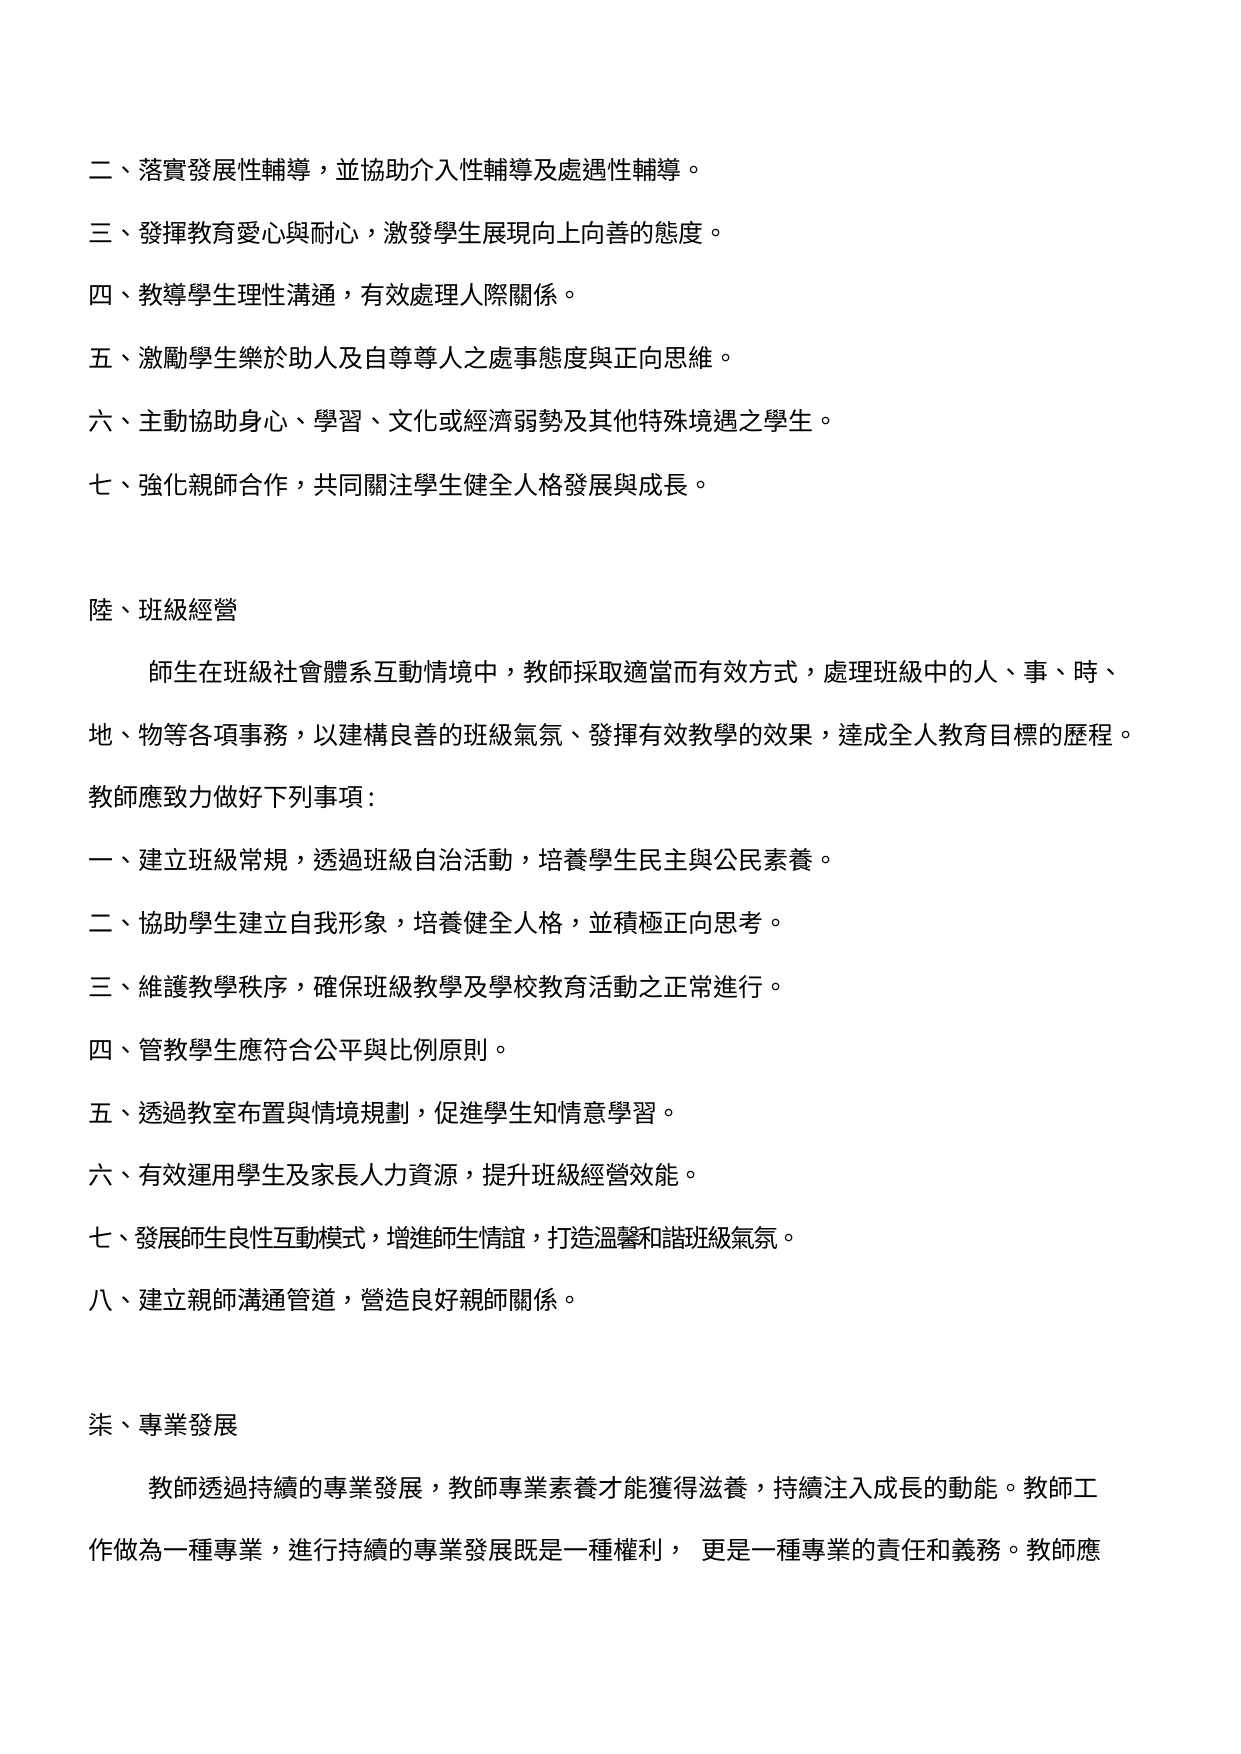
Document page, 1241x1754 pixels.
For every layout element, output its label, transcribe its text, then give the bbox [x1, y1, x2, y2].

text 六、有效運用學生及家長人力資源，提升班級經營效能。 [89, 1132, 922, 1195]
text 二、落實發展性輔導，並協助介入性輔導及處遇性輔導。 [89, 127, 951, 189]
text 四、管教學生應符合公平與比例原則。 [89, 1007, 1009, 1070]
text 八、建立親師溝通管道，營造良好親師關係。 [89, 1257, 1068, 1320]
text 三、維護教學秩序，確保班級教學及學校教育活動之正常進行。 [89, 944, 1009, 1006]
text 教師透過持續的專業發展，教師專業素養才能獲得滋養，持續注入成長的動能。教師工作做為一種專業，進行持續的專業發展既是一種權利， 更是一種專業的責任和義務。教師應 [89, 1445, 1122, 1570]
text 三、發揮教育愛心與耐心，激發學生展現向上向善的態度。 [89, 189, 951, 252]
text 四、教導學生理性溝通，有效處理人際關係。 [89, 252, 951, 314]
text 七、發展師生良性互動模式，增進師生情誼，打造溫馨和諧班級氣氛。 [89, 1195, 1068, 1257]
text 五、激勵學生樂於助人及自尊尊人之處事態度與正向思維。 [89, 314, 951, 377]
text 六、主動協助身心、學習、文化或經濟弱勢及其他特殊境遇之學生。 [89, 378, 1068, 441]
text 五、透過教室布置與情境規劃，促進學生知情意學習。 [89, 1070, 922, 1132]
text 柒、專業發展 [89, 1382, 1122, 1445]
text 師生在班級社會體系互動情境中，教師採取適當而有效方式，處理班級中的人、事、時、地、物等各項事務，以建構良善的班級氣氛、發揮有效教學的效果，達成全人教育目標的歷程。教師應致力做好下列事項: [89, 629, 1122, 817]
text 陸、班級經營 [89, 567, 1122, 629]
text 二、協助學生建立自我形象，培養健全人格，並積極正向思考。 [89, 880, 1009, 943]
text 七、強化親師合作，共同關注學生健全人格發展與成長。 [89, 442, 1068, 504]
text 一、建立班級常規，透過班級自治活動，培養學生民主與公民素養。 [89, 817, 1122, 879]
